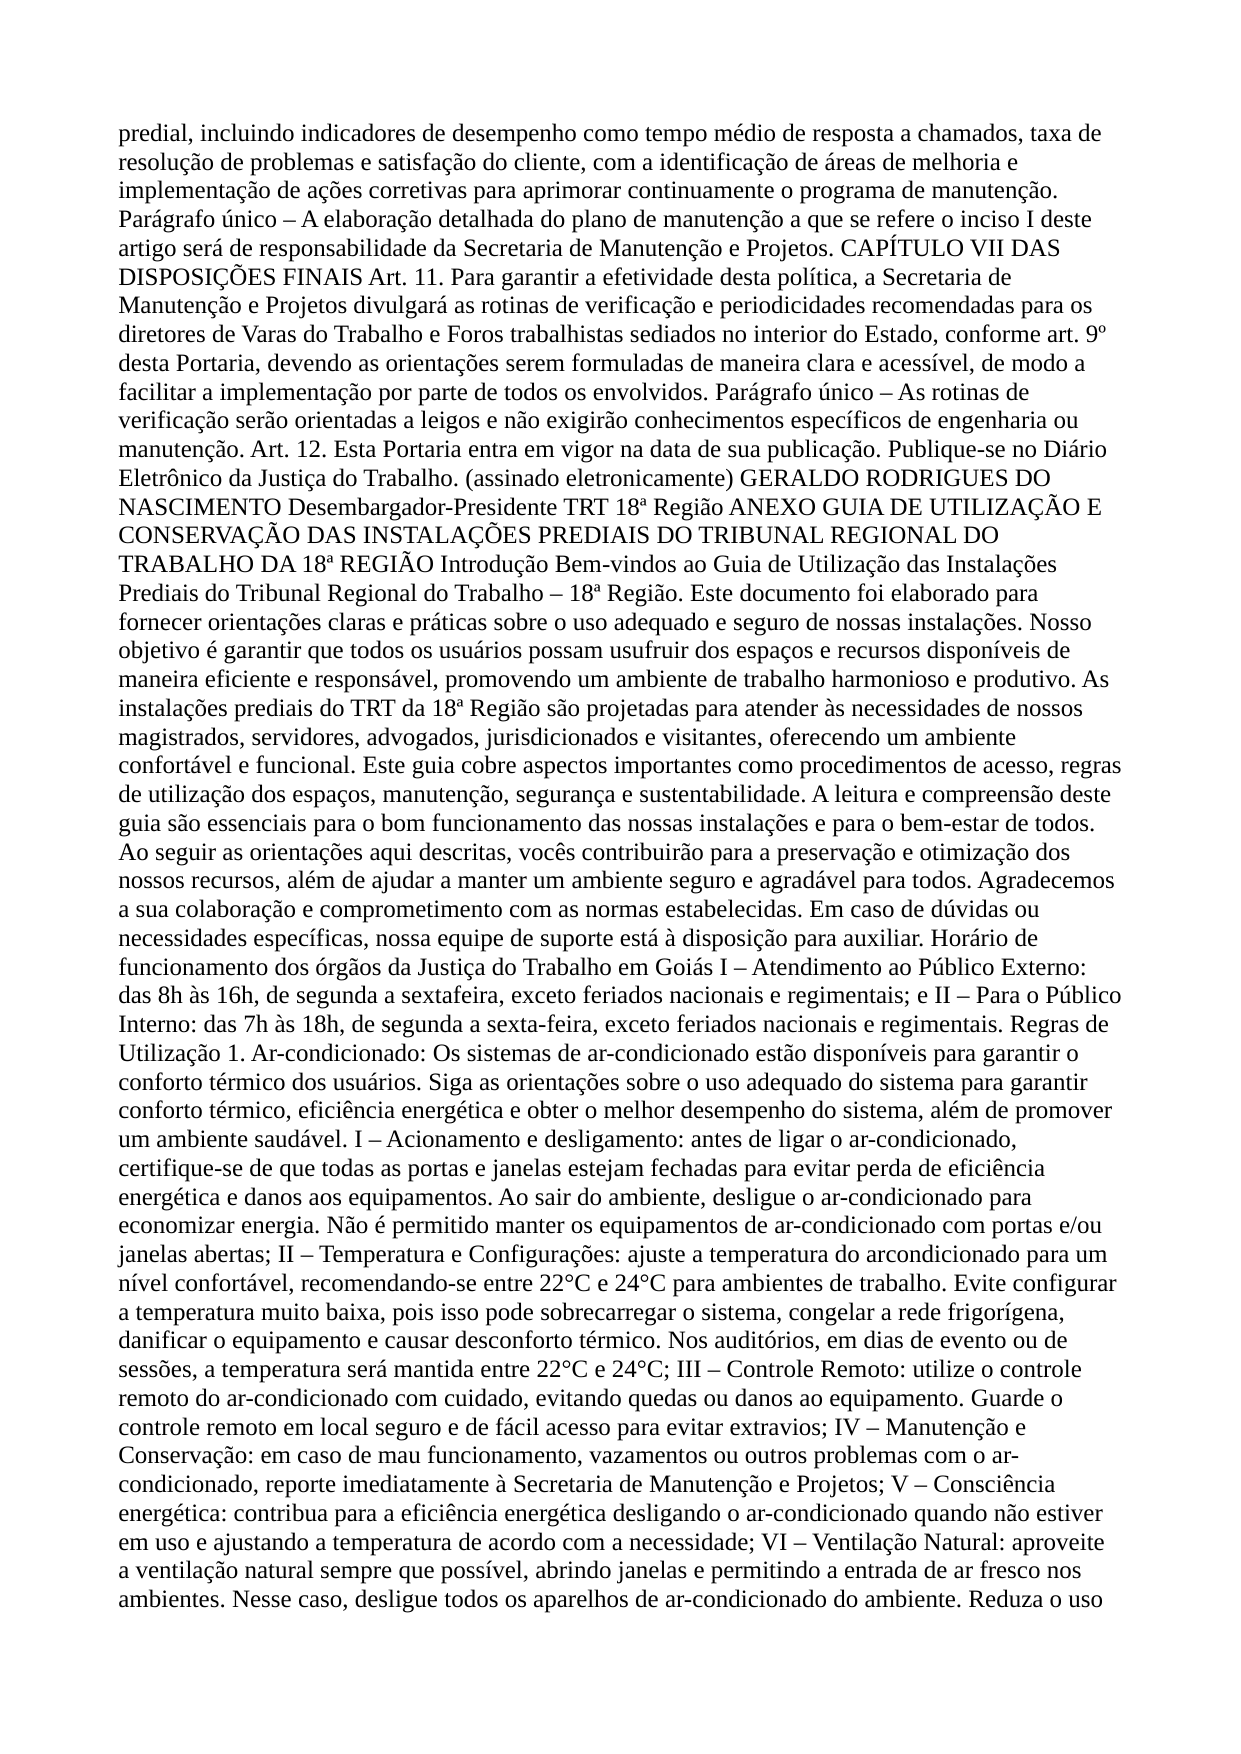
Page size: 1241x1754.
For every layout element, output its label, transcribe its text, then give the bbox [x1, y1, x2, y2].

text predial, incluindo indicadores de desempenho como tempo médio de resposta a chamados, taxa de resolução de problemas e satisfação do cliente, com a identificação de áreas de melhoria e implementação de ações corretivas para aprimorar continuamente o programa de manutenção. Parágrafo único – A elaboração detalhada do plano de manutenção a que se refere o inciso I deste artigo será de responsabilidade da Secretaria de Manutenção e Projetos. CAPÍTULO VII DAS DISPOSIÇÕES FINAIS Art. 11. Para garantir a efetividade desta política, a Secretaria de Manutenção e Projetos divulgará as rotinas de verificação e periodicidades recomendadas para os diretores de Varas do Trabalho e Foros trabalhistas sediados no interior do Estado, conforme art. 9º desta Portaria, devendo as orientações serem formuladas de maneira clara e acessível, de modo a facilitar a implementação por parte de todos os envolvidos. Parágrafo único – As rotinas de verificação serão orientadas a leigos e não exigirão conhecimentos específicos de engenharia ou manutenção. Art. 12. Esta Portaria entra em vigor na data de sua publicação. Publique-se no Diário Eletrônico da Justiça do Trabalho. (assinado eletronicamente) GERALDO RODRIGUES DO NASCIMENTO Desembargador-Presidente TRT 18ª Região ANEXO GUIA DE UTILIZAÇÃO E CONSERVAÇÃO DAS INSTALAÇÕES PREDIAIS DO TRIBUNAL REGIONAL DO TRABALHO DA 18ª REGIÃO Introdução Bem-vindos ao Guia de Utilização das Instalações Prediais do Tribunal Regional do Trabalho – 18ª Região. Este documento foi elaborado para fornecer orientações claras e práticas sobre o uso adequado e seguro de nossas instalações. Nosso objetivo é garantir que todos os usuários possam usufruir dos espaços e recursos disponíveis de maneira eficiente e responsável, promovendo um ambiente de trabalho harmonioso e produtivo. As instalações prediais do TRT da 18ª Região são projetadas para atender às necessidades de nossos magistrados, servidores, advogados, jurisdicionados e visitantes, oferecendo um ambiente confortável e funcional. Este guia cobre aspectos importantes como procedimentos de acesso, regras de utilização dos espaços, manutenção, segurança e sustentabilidade. A leitura e compreensão deste guia são essenciais para o bom funcionamento das nossas instalações e para o bem-estar de todos. Ao seguir as orientações aqui descritas, vocês contribuirão para a preservação e otimização dos nossos recursos, além de ajudar a manter um ambiente seguro e agradável para todos. Agradecemos a sua colaboração e comprometimento com as normas estabelecidas. Em caso de dúvidas ou necessidades específicas, nossa equipe de suporte está à disposição para auxiliar. Horário de funcionamento dos órgãos da Justiça do Trabalho em Goiás I – Atendimento ao Público Externo: das 8h às 16h, de segunda a sextafeira, exceto feriados nacionais e regimentais; e II – Para o Público Interno: das 7h às 18h, de segunda a sexta-feira, exceto feriados nacionais e regimentais. Regras de Utilização 1. Ar-condicionado: Os sistemas de ar-condicionado estão disponíveis para garantir o conforto térmico dos usuários. Siga as orientações sobre o uso adequado do sistema para garantir conforto térmico, eficiência energética e obter o melhor desempenho do sistema, além de promover um ambiente saudável. I – Acionamento e desligamento: antes de ligar o ar-condicionado, certifique-se de que todas as portas e janelas estejam fechadas para evitar perda de eficiência energética e danos aos equipamentos. Ao sair do ambiente, desligue o ar-condicionado para economizar energia. Não é permitido manter os equipamentos de ar-condicionado com portas e/ou janelas abertas; II – Temperatura e Configurações: ajuste a temperatura do arcondicionado para um nível confortável, recomendando-se entre 22°C e 24°C para ambientes de trabalho. Evite configurar a temperatura muito baixa, pois isso pode sobrecarregar o sistema, congelar a rede frigorígena, danificar o equipamento e causar desconforto térmico. Nos auditórios, em dias de evento ou de sessões, a temperatura será mantida entre 22°C e 24°C; III – Controle Remoto: utilize o controle remoto do ar-condicionado com cuidado, evitando quedas ou danos ao equipamento. Guarde o controle remoto em local seguro e de fácil acesso para evitar extravios; IV – Manutenção e Conservação: em caso de mau funcionamento, vazamentos ou outros problemas com o ar-condicionado, reporte imediatamente à Secretaria de Manutenção e Projetos; V – Consciência energética: contribua para a eficiência energética desligando o ar-condicionado quando não estiver em uso e ajustando a temperatura de acordo com a necessidade; VI – Ventilação Natural: aproveite a ventilação natural sempre que possível, abrindo janelas e permitindo a entrada de ar fresco nos ambientes. Nesse caso, desligue todos os aparelhos de ar-condicionado do ambiente. Reduza o uso [118, 118, 1122, 1613]
